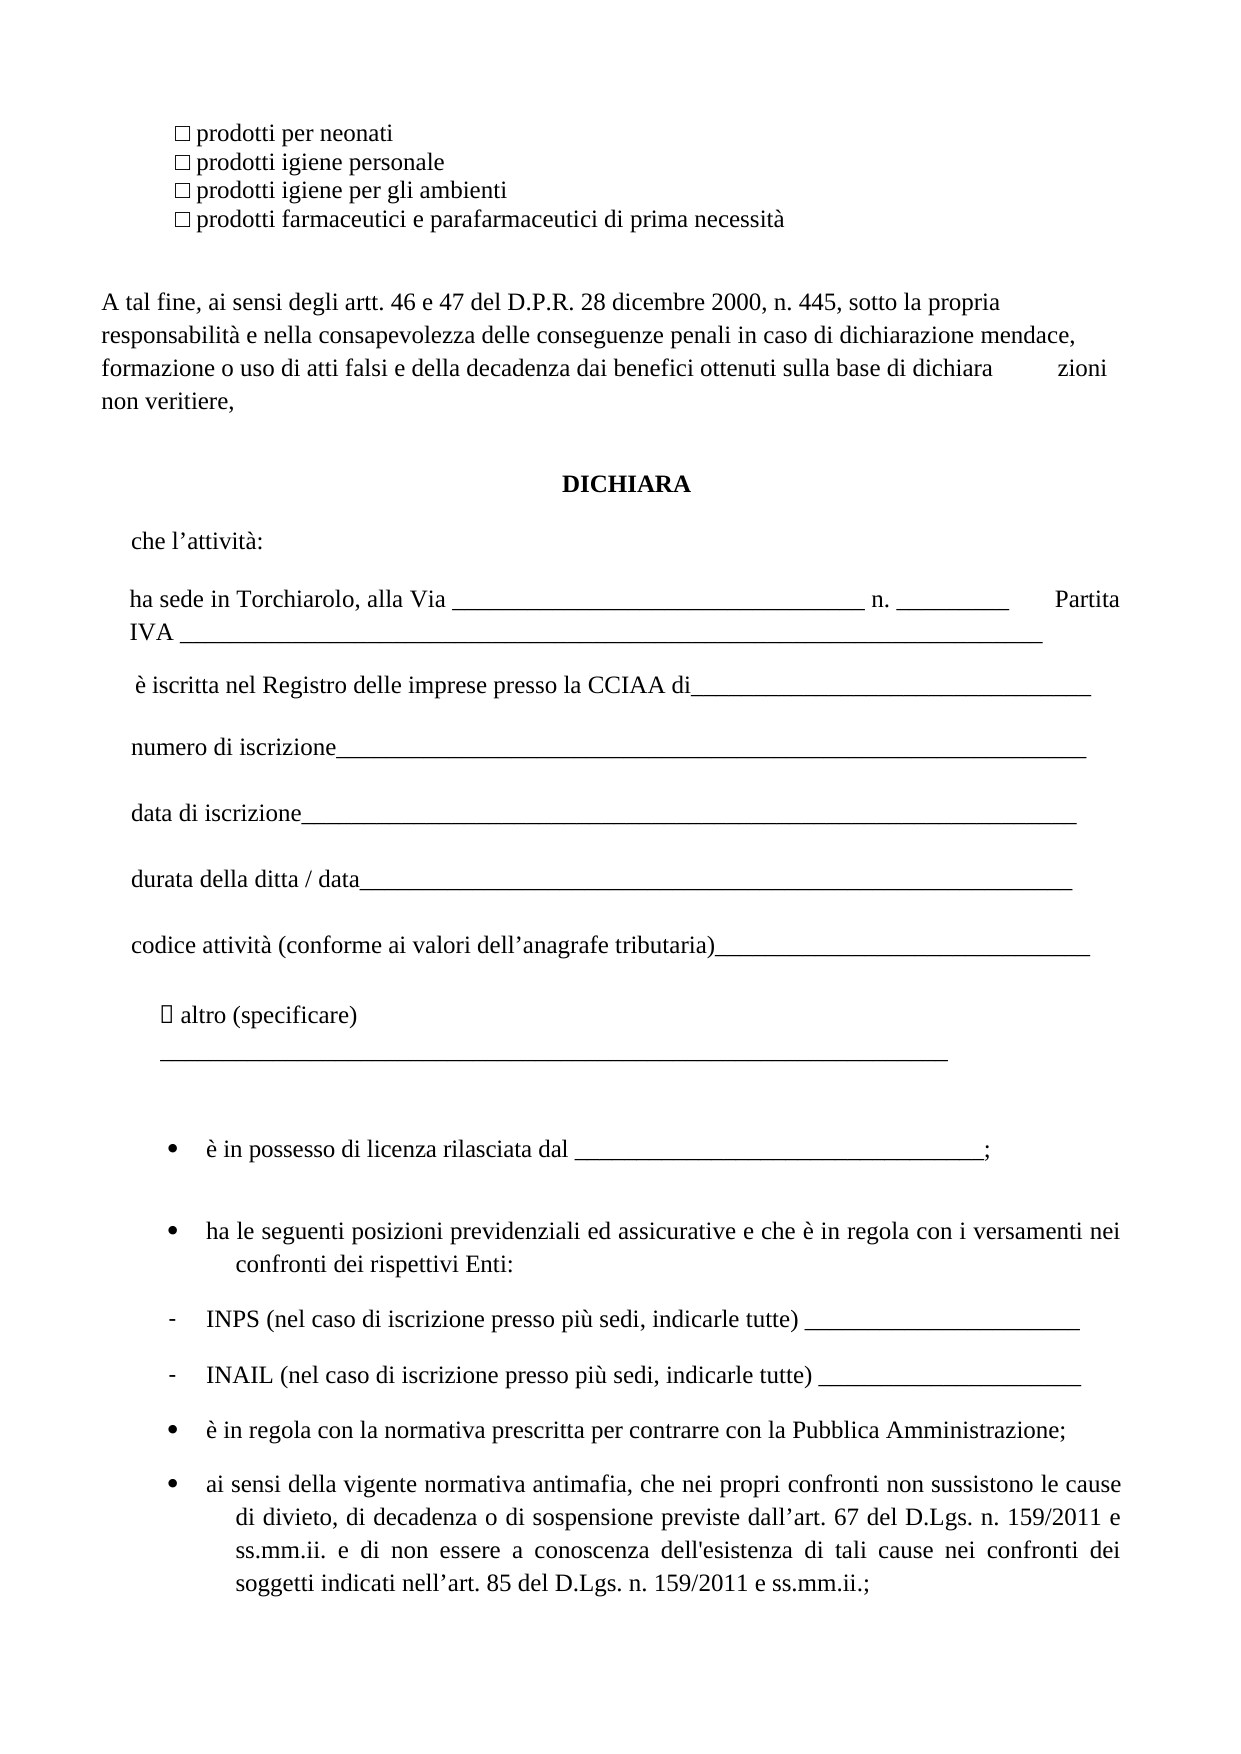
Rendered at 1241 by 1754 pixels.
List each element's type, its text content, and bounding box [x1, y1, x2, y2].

list INAIL (nel caso di iscrizione presso più sedi, indicarle tutte) _____________________ [168, 1359, 1122, 1390]
text □ prodotti per neonati [101, 118, 1122, 147]
text durata della ditta / data_________________________________________________________ [131, 864, 1122, 893]
text che l’attività: [131, 526, 1122, 555]
text □ prodotti igiene personale [101, 147, 1122, 176]
text ha sede in Torchiarolo, alla Via _________________________________ n. _________ Partita IVA _____________________________________________________________________ [129, 584, 1122, 645]
text codice attività (conforme ai valori dell’anagrafe tributaria)______________________________ [131, 930, 1122, 959]
list ha le seguenti posizioni previdenziali ed assicurative e che è in regola con i versamenti nei confronti dei rispettivi Enti: [168, 1216, 1122, 1278]
text data di iscrizione______________________________________________________________ [131, 798, 1122, 827]
text □ prodotti farmaceutici e parafarmaceutici di prima necessità [101, 204, 1122, 233]
text 􀀀 altro (specificare) _______________________________________________________________ [159, 996, 1122, 1063]
text DICHIARA [131, 469, 1122, 497]
text A tal fine, ai sensi degli artt. 46 e 47 del D.P.R. 28 dicembre 2000, n. 445, sotto la propria responsabilità e nella consapevolezza delle conseguenze penali in caso di dichiarazione mendace, formazione o uso di atti falsi e della decadenza dai benefici ottenuti sulla base di dichiara zioni non veritiere, [101, 287, 1122, 415]
list è in regola con la normativa prescritta per contrarre con la Pubblica Amministrazione; [168, 1415, 1122, 1444]
list ai sensi della vigente normativa antimafia, che nei propri confronti non sussistono le cause di divieto, di decadenza o di sospensione previste dall’art. 67 del D.Lgs. n. 159/2011 e ss.mm.ii. e di non essere a conoscenza dell'esistenza di tali cause nei confronti dei soggetti indicati nell’art. 85 del D.Lgs. n. 159/2011 e ss.mm.ii.; [168, 1469, 1122, 1597]
text □ prodotti igiene per gli ambienti [101, 176, 1122, 204]
text è iscritta nel Registro delle imprese presso la CCIAA di________________________________ [116, 671, 1122, 699]
list è in possesso di licenza rilasciata dal _________________________________; [168, 1134, 1122, 1163]
text numero di iscrizione____________________________________________________________ [131, 732, 1122, 761]
list INPS (nel caso di iscrizione presso più sedi, indicarle tutte) ______________________ [168, 1303, 1122, 1334]
